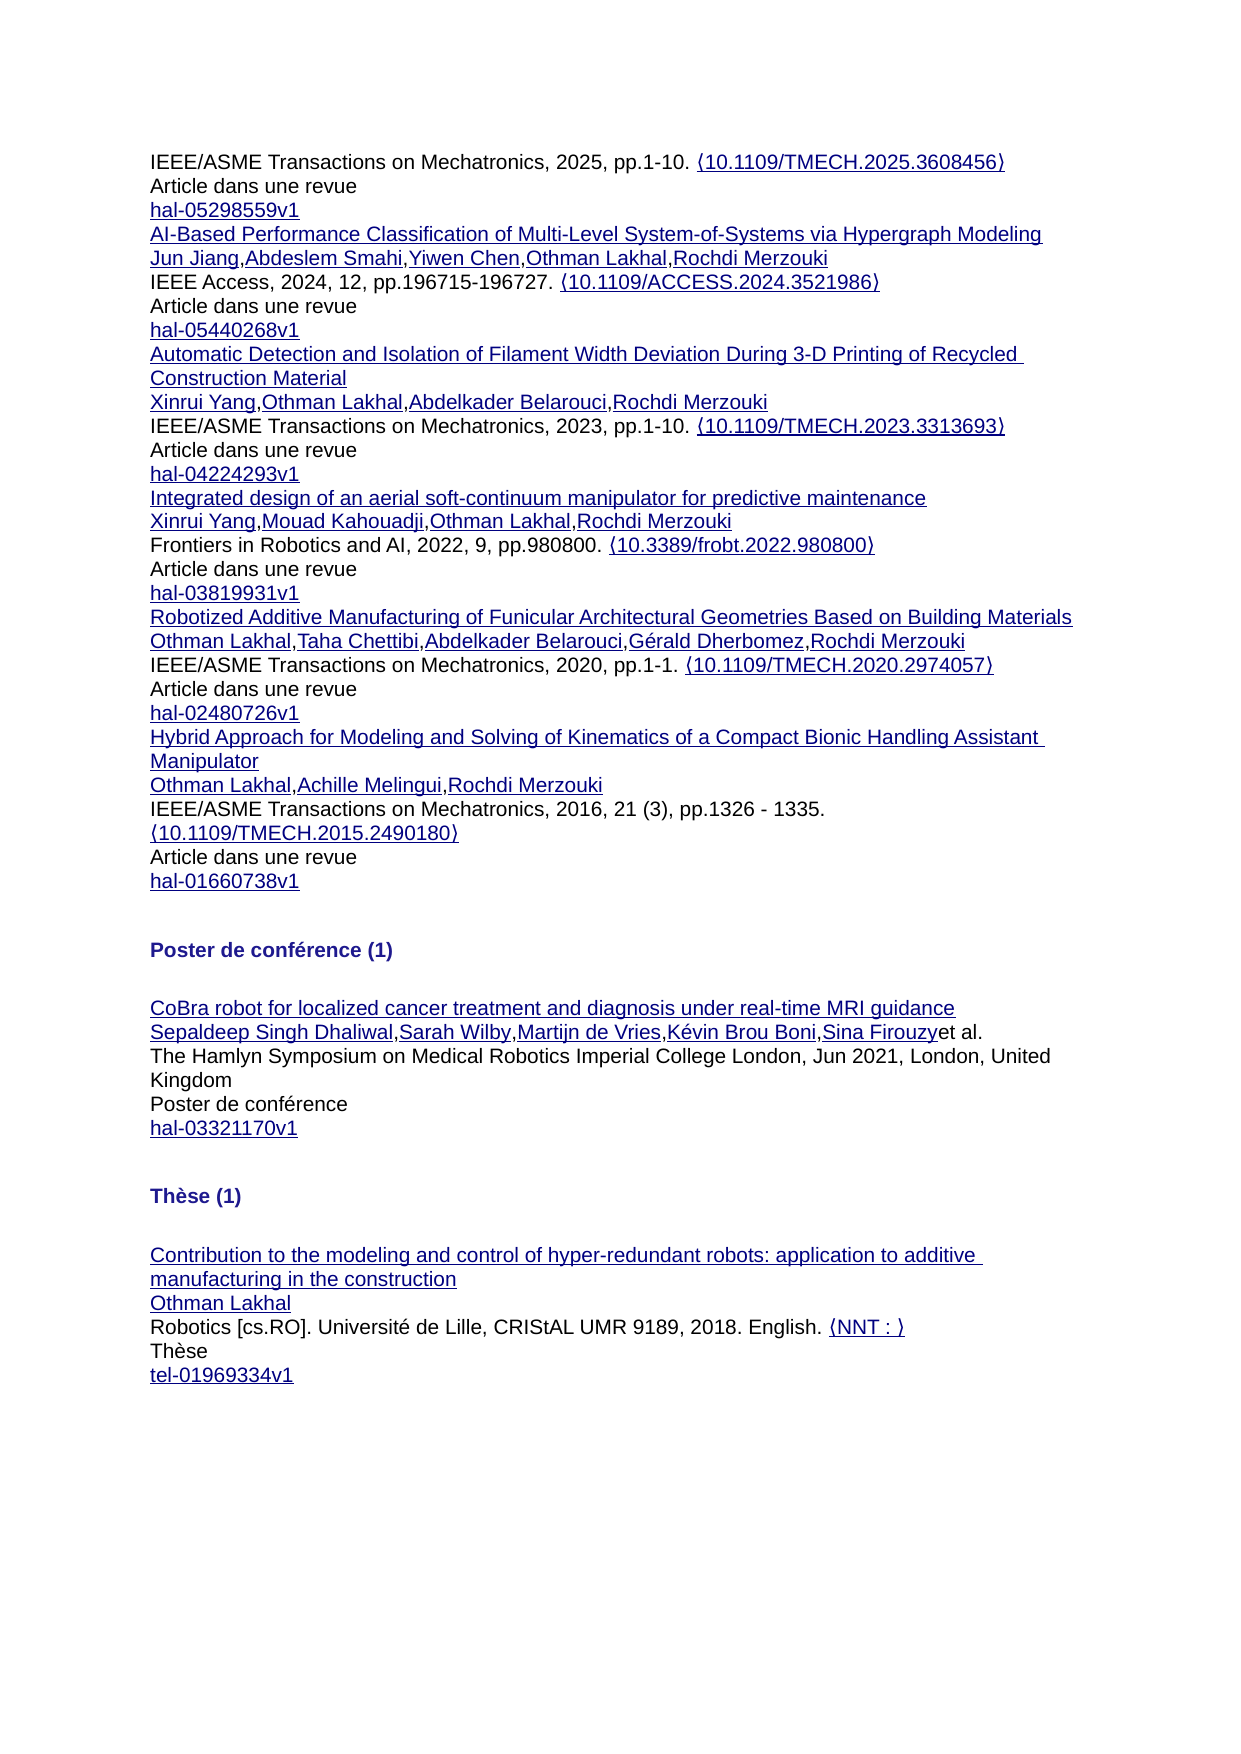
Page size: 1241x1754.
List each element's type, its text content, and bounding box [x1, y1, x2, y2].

table_header IEEE/ASME Transactions on Mechatronics, 2025, pp.1-10. ⟨10.1109/TMECH.2025.3608456⟩ Article dans une revue hal-05298559v1 [150, 150, 1090, 222]
table_cell Automatic Detection and Isolation of Filament Width Deviation During 3-D Printing of Recycled Construction Material Xinrui Yang,Othman Lakhal,Abdelkader Belarouci,Rochdi Merzouki IEEE/ASME Transactions on Mechatronics, 2023, pp.1-10. ⟨10.1109/TMECH.2023.3313693⟩ Article dans une revue hal-04224293v1 [150, 342, 1090, 485]
table_cell Robotized Additive Manufacturing of Funicular Architectural Geometries Based on Building Materials Othman Lakhal,Taha Chettibi,Abdelkader Belarouci,Gérald Dherbomez,Rochdi Merzouki IEEE/ASME Transactions on Mechatronics, 2020, pp.1-1. ⟨10.1109/TMECH.2020.2974057⟩ Article dans une revue hal-02480726v1 [150, 605, 1090, 725]
table_header Contribution to the modeling and control of hyper-redundant robots: application to additive manufacturing in the construction Othman Lakhal Robotics [cs.RO]. Université de Lille, CRIStAL UMR 9189, 2018. English. ⟨NNT : ⟩ Thèse tel-01969334v1 [150, 1243, 1090, 1386]
table_header CoBra robot for localized cancer treatment and diagnosis under real-time MRI guidance Sepaldeep Singh Dhaliwal,Sarah Wilby,Martijn de Vries,Kévin Brou Boni,Sina Firouzyet al. The Hamlyn Symposium on Medical Robotics Imperial College London, Jun 2021, London, United Kingdom Poster de conférence hal-03321170v1 [150, 996, 1090, 1139]
subtitle Thèse (1) [150, 1184, 1090, 1208]
table_cell Integrated design of an aerial soft-continuum manipulator for predictive maintenance Xinrui Yang,Mouad Kahouadji,Othman Lakhal,Rochdi Merzouki Frontiers in Robotics and AI, 2022, 9, pp.980800. ⟨10.3389/frobt.2022.980800⟩ Article dans une revue hal-03819931v1 [150, 485, 1090, 605]
table_cell Hybrid Approach for Modeling and Solving of Kinematics of a Compact Bionic Handling Assistant Manipulator Othman Lakhal,Achille Melingui,Rochdi Merzouki IEEE/ASME Transactions on Mechatronics, 2016, 21 (3), pp.1326 - 1335. ⟨10.1109/TMECH.2015.2490180⟩ Article dans une revue hal-01660738v1 [150, 725, 1090, 893]
table_cell AI-Based Performance Classification of Multi-Level System-of-Systems via Hypergraph Modeling Jun Jiang,Abdeslem Smahi,Yiwen Chen,Othman Lakhal,Rochdi Merzouki IEEE Access, 2024, 12, pp.196715-196727. ⟨10.1109/ACCESS.2024.3521986⟩ Article dans une revue hal-05440268v1 [150, 222, 1090, 342]
subtitle Poster de conférence (1) [150, 937, 1090, 961]
